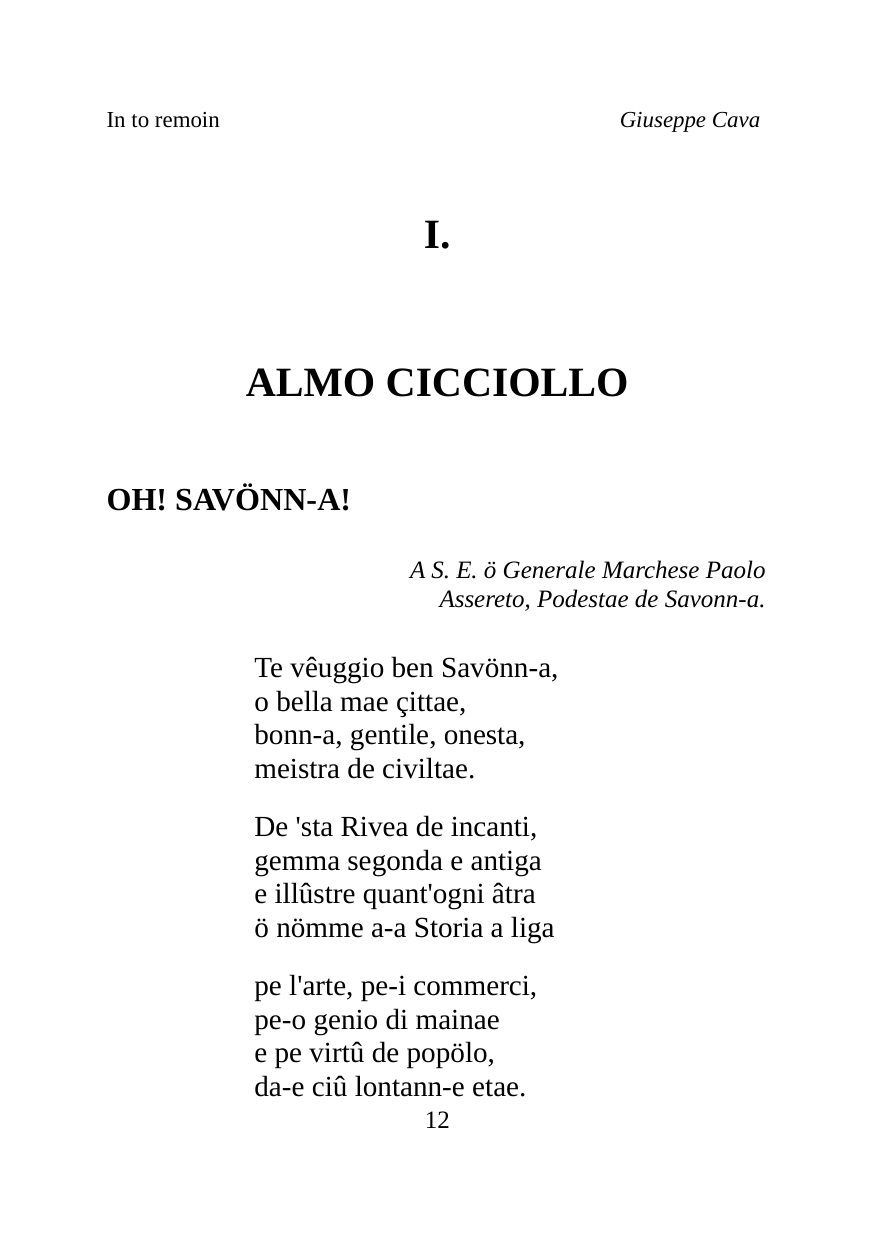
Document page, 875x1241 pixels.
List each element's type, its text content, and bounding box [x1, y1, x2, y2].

text Te vêuggio ben Savönn-a, o bella mae çittae, bonn-a, gentile, onesta, meistra de civiltae. [254, 650, 768, 784]
text pe l'arte, pe-i commerci, pe-o genio di mainae e pe virtû de popölo, da-e ciû lontann-e etae. [254, 968, 768, 1103]
text A S. E. ö Generale Marchese Paolo Assereto, Podestae de Savonn-a. [106, 555, 768, 613]
subtitle ALMO CICCIOLLO [106, 358, 768, 406]
subtitle I. [106, 209, 768, 257]
subtitle OH! SAVÖNN-A! [106, 481, 768, 518]
text De 'sta Rivea de incanti, gemma segonda e antiga e illûstre quant'ogni âtra ö nömme a-a Storia a liga [254, 809, 768, 943]
